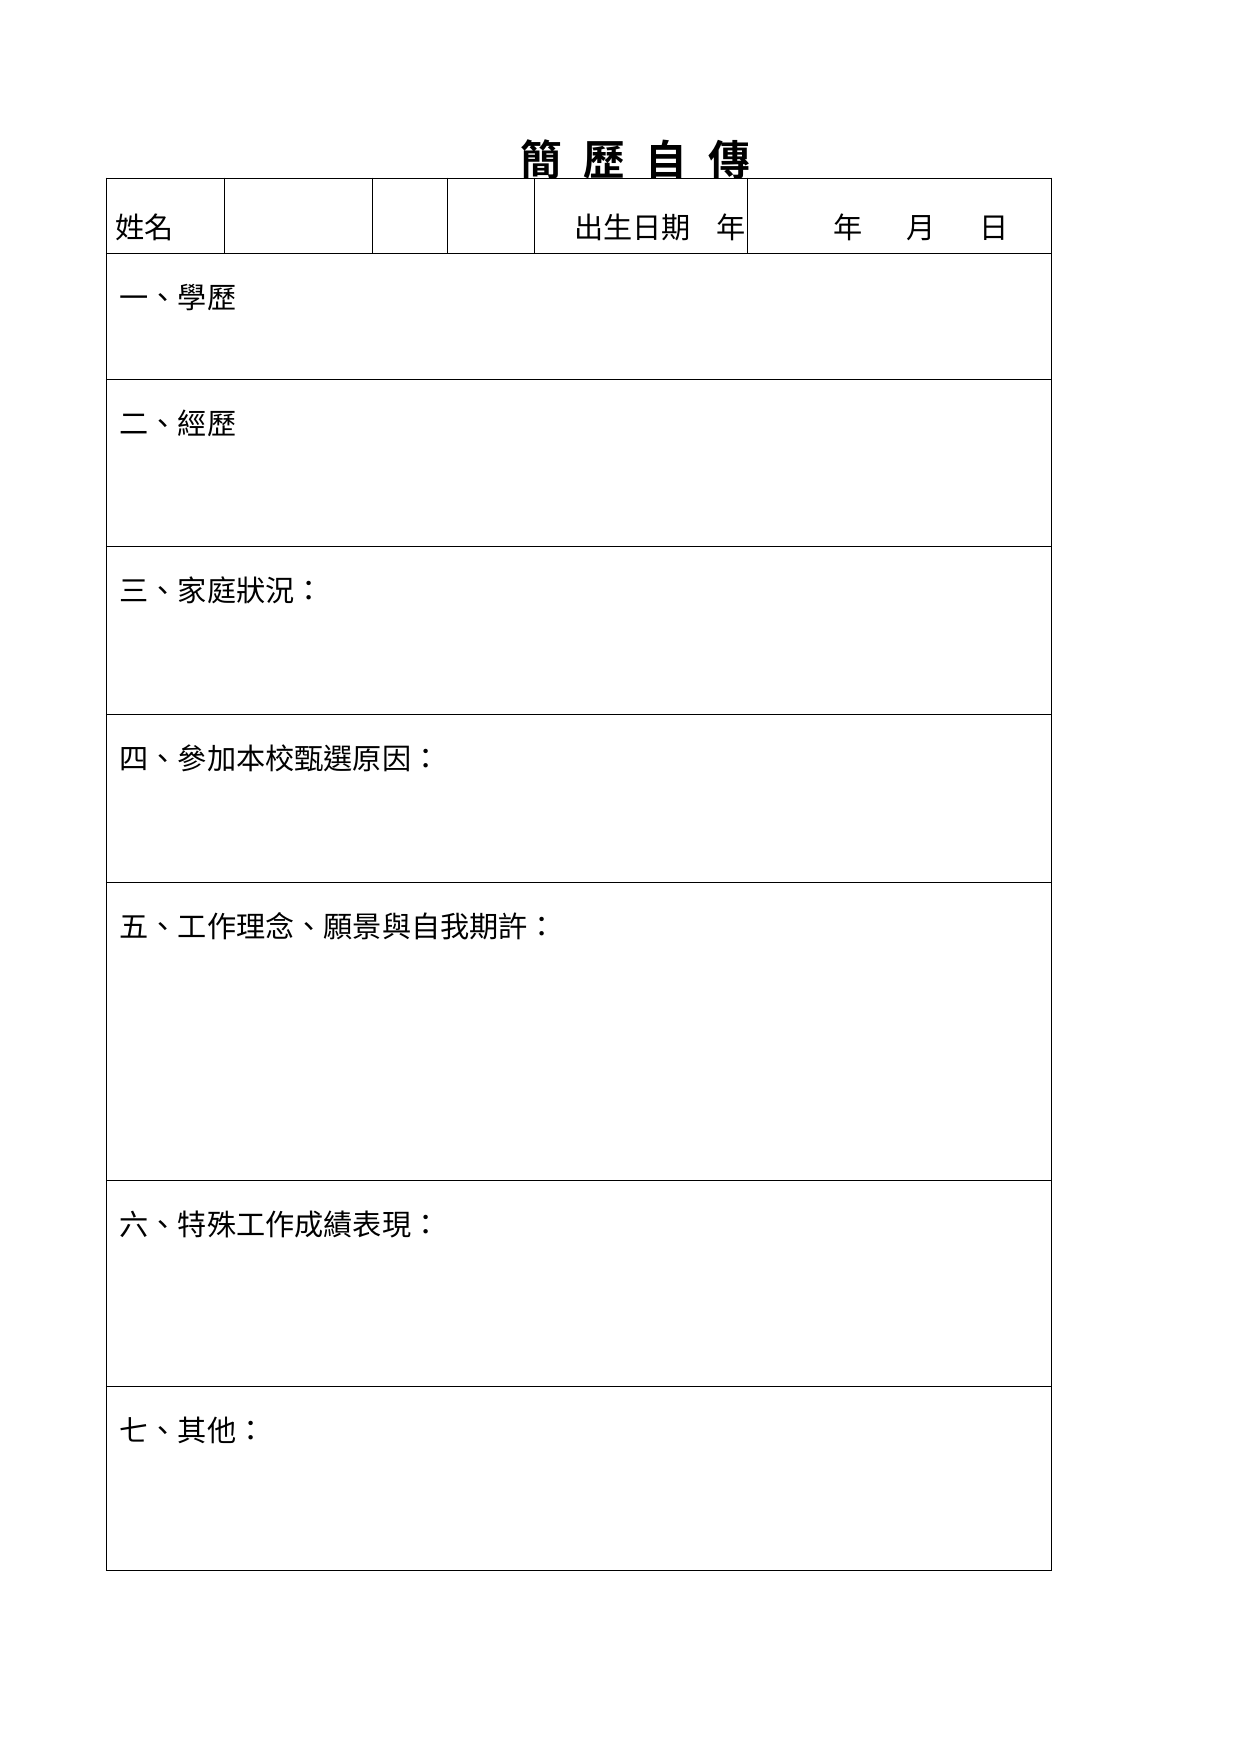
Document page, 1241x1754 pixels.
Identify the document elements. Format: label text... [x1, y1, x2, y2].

table_header 年 年 月 日 [748, 179, 1051, 253]
table_header [448, 179, 534, 253]
table_cell 五、工作理念、願景與自我期許： [107, 883, 1051, 1179]
table_cell 七、其他： [107, 1387, 1051, 1570]
table_header [225, 179, 372, 253]
table_cell 二、經歷 [107, 380, 1051, 546]
text 簡 歷 自 傳 [119, 115, 1152, 178]
table_cell 六、特殊工作成績表現： [107, 1181, 1051, 1386]
table_cell 一、學歷 [107, 254, 1051, 379]
table_header 出生日期 [535, 179, 747, 253]
table_header 姓名 [107, 179, 224, 253]
table_header 性 [373, 179, 447, 253]
table_cell 四、參加本校甄選原因： [107, 715, 1051, 882]
table_cell 三、家庭狀況： [107, 547, 1051, 714]
